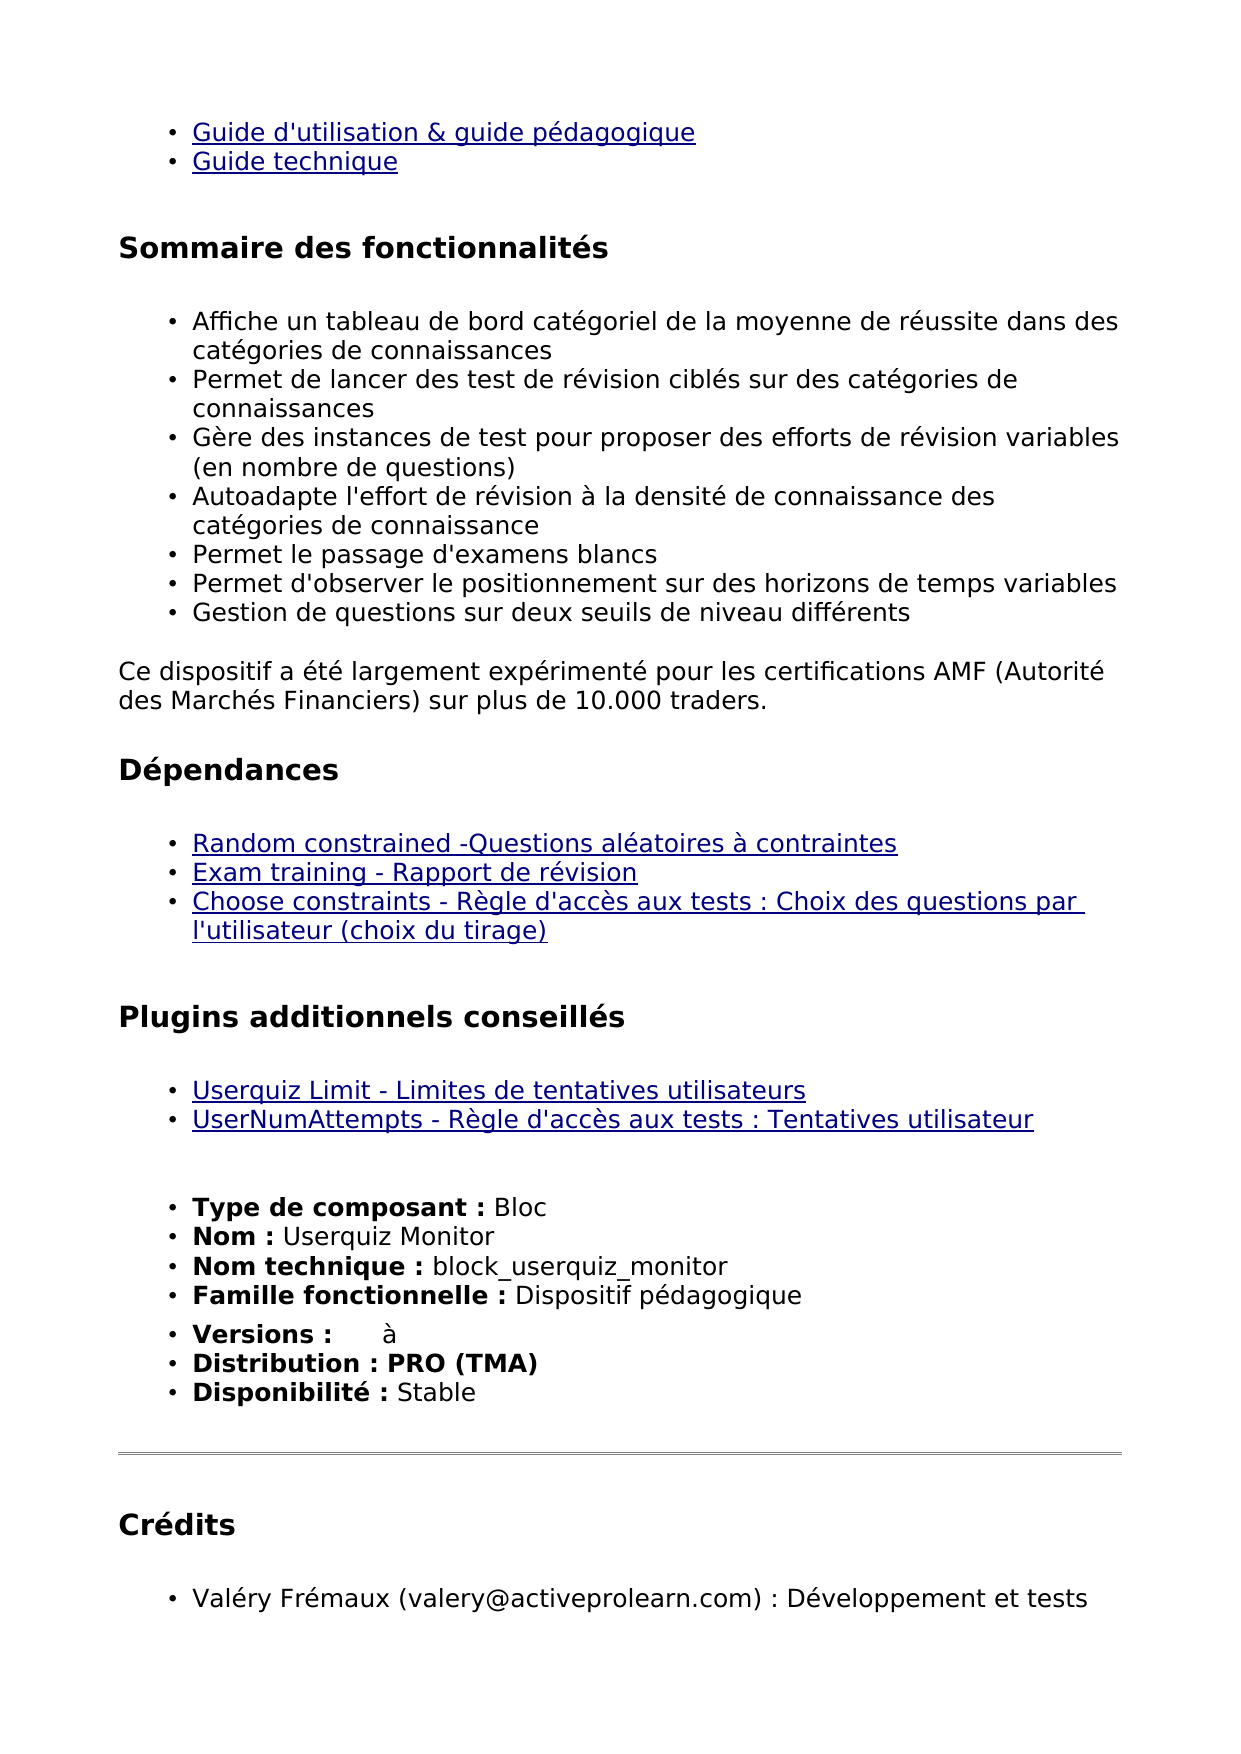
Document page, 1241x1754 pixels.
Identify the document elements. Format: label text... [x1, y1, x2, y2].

list Gère des instances de test pour proposer des efforts de révision variables (en nombre de questions) [177, 423, 1122, 482]
list Gestion de questions sur deux seuils de niveau différents [177, 598, 1122, 628]
subtitle Sommaire des fonctionnalités [118, 231, 1122, 265]
list Permet de lancer des test de révision ciblés sur des catégories de connaissances [177, 365, 1122, 423]
subtitle Crédits [118, 1508, 1122, 1542]
list Nom technique : block_userquiz_monitor [177, 1252, 1122, 1281]
list Affiche un tableau de bord catégoriel de la moyenne de réussite dans des catégories de connaissances [177, 307, 1122, 365]
list Exam training - Rapport de révision [177, 858, 1122, 887]
list Famille fonctionnelle : Dispositif pédagogique [177, 1281, 1122, 1310]
list Valéry Frémaux (valery@activeprolearn.com) : Développement et tests [177, 1584, 1122, 1614]
list Disponibilité : Stable [177, 1378, 1122, 1408]
list Guide technique [177, 147, 1122, 176]
list Autoadapte l'effort de révision à la densité de connaissance des catégories de connaissance [177, 482, 1122, 540]
list Versions : à [177, 1310, 1122, 1349]
list Random constrained -Questions aléatoires à contraintes [177, 829, 1122, 858]
subtitle Dépendances [118, 753, 1122, 787]
subtitle Plugins additionnels conseillés [118, 1000, 1122, 1034]
text Ce dispositif a été largement expérimenté pour les certifications AMF (Autorité des Marchés Financiers) sur plus de 10.000 traders. [118, 657, 1122, 716]
list Guide d'utilisation & guide pédagogique [177, 118, 1122, 147]
list Permet le passage d'examens blancs [177, 540, 1122, 569]
list Choose constraints - Règle d'accès aux tests : Choix des questions par l'utilisateur (choix du tirage) [177, 887, 1122, 946]
list Distribution : PRO (TMA) [177, 1349, 1122, 1378]
list Nom : Userquiz Monitor [177, 1222, 1122, 1252]
list UserNumAttempts - Règle d'accès aux tests : Tentatives utilisateur [177, 1105, 1122, 1134]
list Permet d'observer le positionnement sur des horizons de temps variables [177, 569, 1122, 598]
list Type de composant : Bloc [177, 1193, 1122, 1222]
list Userquiz Limit - Limites de tentatives utilisateurs [177, 1076, 1122, 1105]
